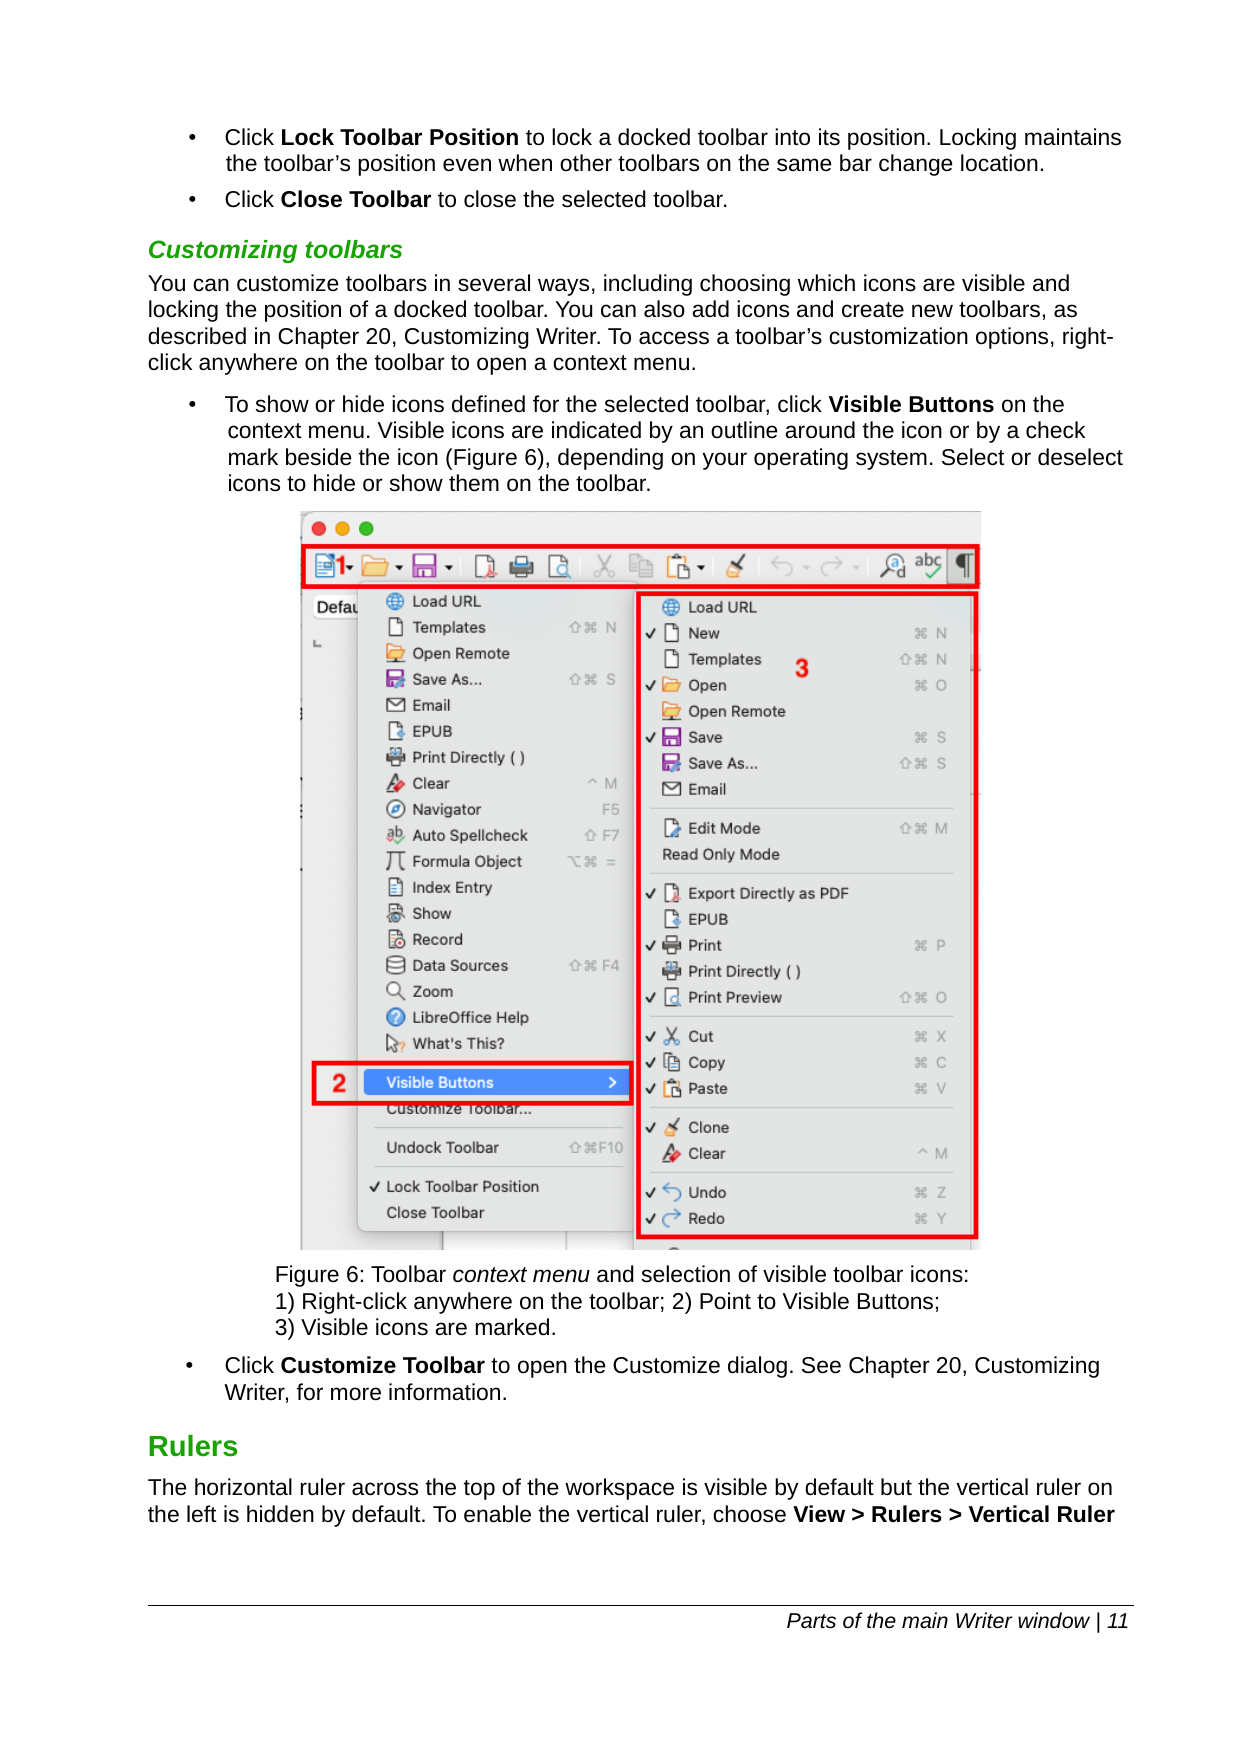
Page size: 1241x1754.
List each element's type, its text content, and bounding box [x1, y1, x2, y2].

list Click Close Toolbar to close the selected toolbar. [185, 183, 1134, 215]
list Click Lock Toolbar Position to lock a docked toolbar into its position. Locking maintains the toolbar’s position even when other toolbars on the same bar change location. [185, 121, 1134, 177]
list To show or hide icons defined for the selected toolbar, click Visible Buttons on the context menu. Visible icons are indicated by an outline around the icon or by a check mark beside the icon (Figure 6), depending on your operating system. Select or deselect icons to hide or show them on the toolbar. [185, 388, 1134, 499]
text The horizontal ruler across the top of the workspace is visible by default but the vertical ruler on the left is hidden by default. To enable the vertical ruler, choose View > Rulers > Vertical Ruler [148, 1474, 1134, 1527]
text Figure 6: Toolbar context menu and selection of visible toolbar icons: [274, 1261, 1007, 1288]
subtitle Customizing toolbars [148, 235, 1134, 264]
list Click Customize Toolbar to open the Customize dialog. See Chapter 20, Customizing Writer, for more information. [185, 1352, 1134, 1405]
text You can customize toolbars in several ways, including choosing which icons are visible and locking the position of a docked toolbar. You can also add icons and create new toolbars, as described in Chapter 20, Customizing Writer. To access a toolbar’s customization options, right-click anywhere on the toolbar to open a context menu. [148, 270, 1134, 376]
text 1) Right-click anywhere on the toolbar; 2) Point to Visible Buttons; 3) Visible icons are marked. [274, 1288, 1007, 1341]
picture [300, 511, 982, 1250]
subtitle Rulers [148, 1429, 1134, 1462]
